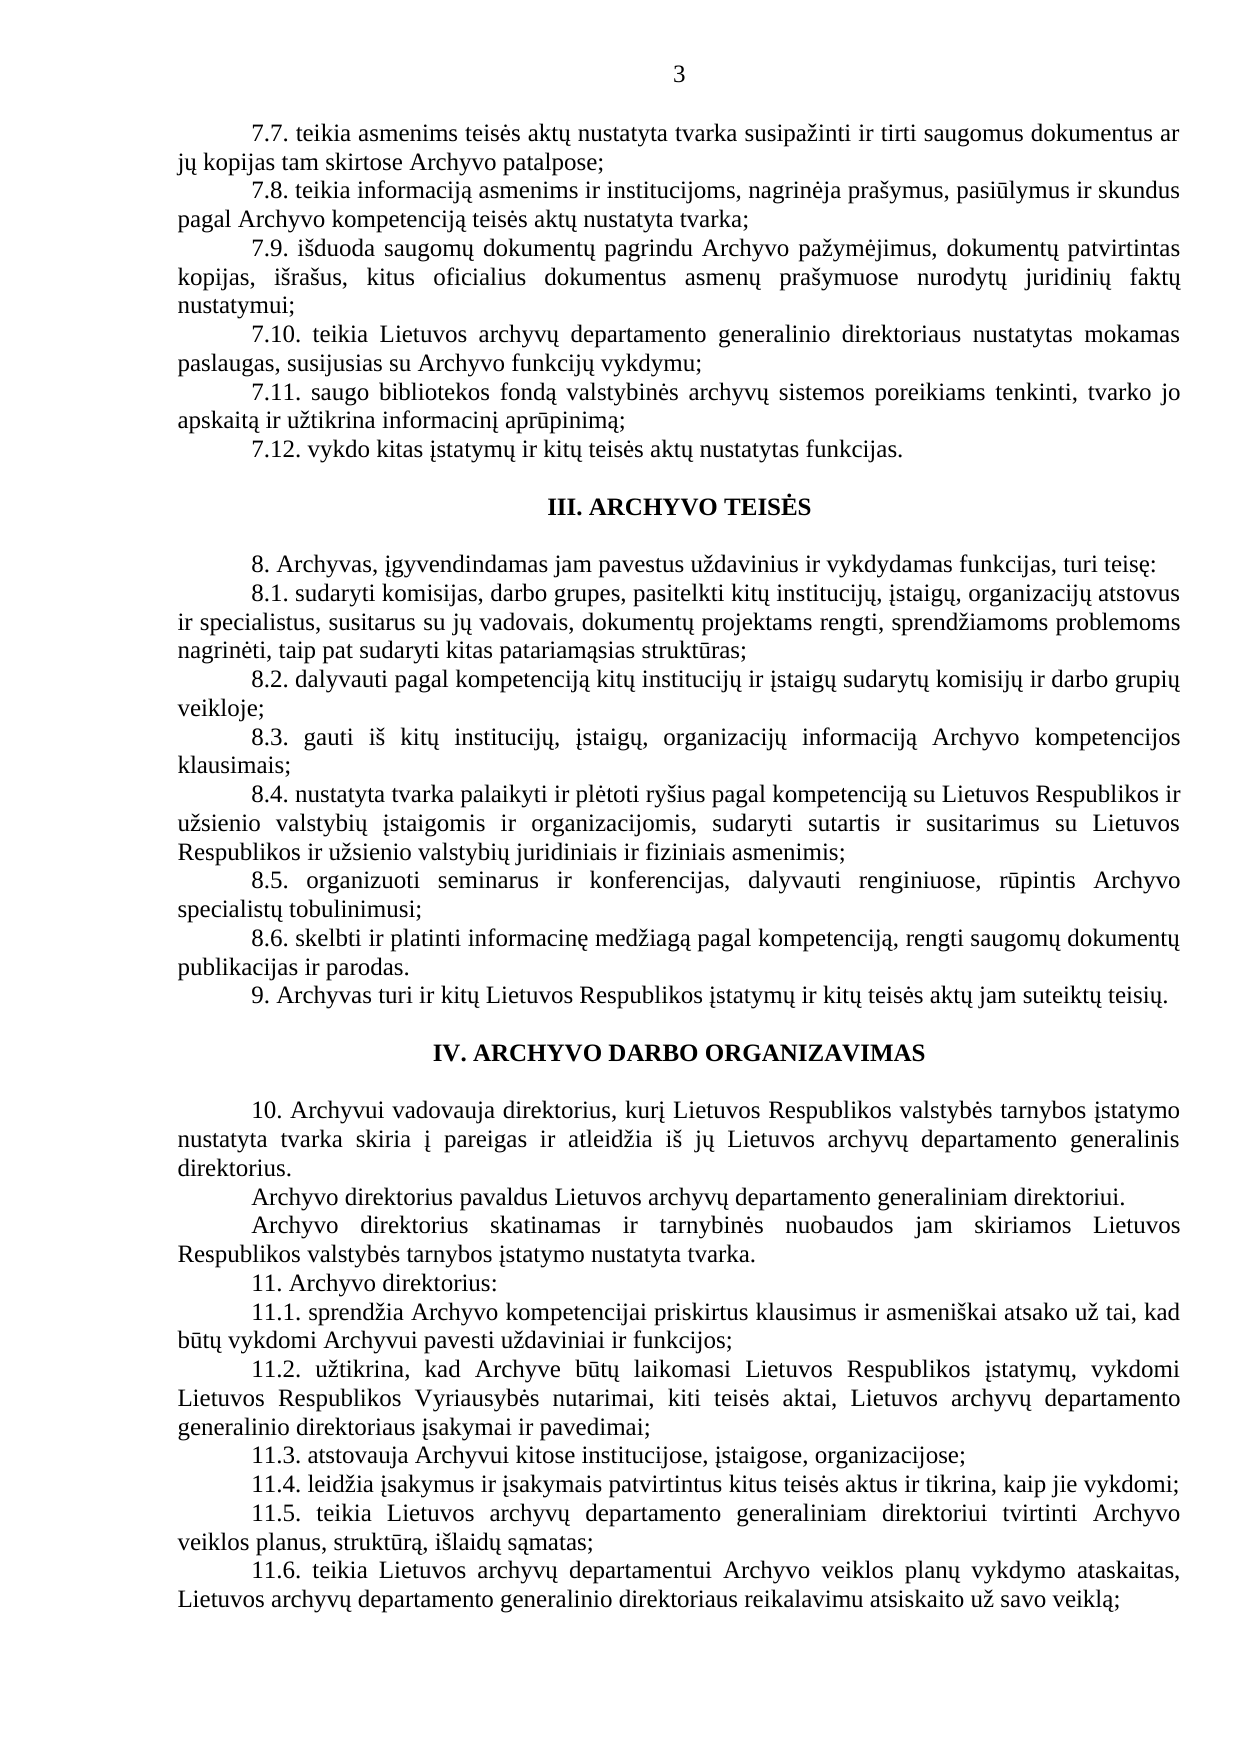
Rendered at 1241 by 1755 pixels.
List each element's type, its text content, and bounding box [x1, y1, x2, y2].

text 11. Archyvo direktorius: [177, 1268, 1181, 1297]
text 9. Archyvas turi ir kitų Lietuvos Respublikos įstatymų ir kitų teisės aktų jam suteiktų teisių. [177, 981, 1181, 1009]
text 8.4. nustatyta tvarka palaikyti ir plėtoti ryšius pagal kompetenciją su Lietuvos Respublikos ir užsienio valstybių įstaigomis ir organizacijomis, sudaryti sutartis ir susitarimus su Lietuvos Respublikos ir užsienio valstybių juridiniais ir fiziniais asmenimis; [177, 779, 1181, 866]
text 8.3. gauti iš kitų institucijų, įstaigų, organizacijų informaciją Archyvo kompetencijos klausimais; [177, 722, 1181, 779]
text 8.2. dalyvauti pagal kompetenciją kitų institucijų ir įstaigų sudarytų komisijų ir darbo grupių veikloje; [177, 664, 1181, 722]
text 11.3. atstovauja Archyvui kitose institucijose, įstaigose, organizacijose; [177, 1441, 1181, 1469]
text 8.5. organizuoti seminarus ir konferencijas, dalyvauti renginiuose, rūpintis Archyvo specialistų tobulinimusi; [177, 866, 1181, 923]
text 11.4. leidžia įsakymus ir įsakymais patvirtintus kitus teisės aktus ir tikrina, kaip jie vykdomi; [177, 1469, 1181, 1498]
text 11.1. sprendžia Archyvo kompetencijai priskirtus klausimus ir asmeniškai atsako už tai, kad būtų vykdomi Archyvui pavesti uždaviniai ir funkcijos; [177, 1297, 1181, 1354]
text 7.11. saugo bibliotekos fondą valstybinės archyvų sistemos poreikiams tenkinti, tvarko jo apskaitą ir užtikrina informacinį aprūpinimą; [177, 377, 1181, 434]
text 7.9. išduoda saugomų dokumentų pagrindu Archyvo pažymėjimus, dokumentų patvirtintas kopijas, išrašus, kitus oficialius dokumentus asmenų prašymuose nurodytų juridinių faktų nustatymui; [177, 233, 1181, 319]
text Archyvo direktorius skatinamas ir tarnybinės nuobaudos jam skiriamos Lietuvos Respublikos valstybės tarnybos įstatymo nustatyta tvarka. [177, 1211, 1181, 1268]
text 8.1. sudaryti komisijas, darbo grupes, pasitelkti kitų institucijų, įstaigų, organizacijų atstovus ir specialistus, susitarus su jų vadovais, dokumentų projektams rengti, sprendžiamoms problemoms nagrinėti, taip pat sudaryti kitas patariamąsias struktūras; [177, 578, 1181, 664]
text 7.12. vykdo kitas įstatymų ir kitų teisės aktų nustatytas funkcijas. [177, 434, 1181, 463]
text 7.7. teikia asmenims teisės aktų nustatyta tvarka susipažinti ir tirti saugomus dokumentus ar jų kopijas tam skirtose Archyvo patalpose; [177, 118, 1181, 176]
text 7.10. teikia Lietuvos archyvų departamento generalinio direktoriaus nustatytas mokamas paslaugas, susijusias su Archyvo funkcijų vykdymu; [177, 319, 1181, 377]
text 11.6. teikia Lietuvos archyvų departamentui Archyvo veiklos planų vykdymo ataskaitas, Lietuvos archyvų departamento generalinio direktoriaus reikalavimu atsiskaito už savo veiklą; [177, 1556, 1181, 1613]
text 8. Archyvas, įgyvendindamas jam pavestus uždavinius ir vykdydamas funkcijas, turi teisę: [177, 549, 1181, 578]
text 11.2. užtikrina, kad Archyve būtų laikomasi Lietuvos Respublikos įstatymų, vykdomi Lietuvos Respublikos Vyriausybės nutarimai, kiti teisės aktai, Lietuvos archyvų departamento generalinio direktoriaus įsakymai ir pavedimai; [177, 1354, 1181, 1441]
text IV. ARCHYVO DARBO ORGANIZAVIMAS [177, 1038, 1181, 1067]
text 7.8. teikia informaciją asmenims ir institucijoms, nagrinėja prašymus, pasiūlymus ir skundus pagal Archyvo kompetenciją teisės aktų nustatyta tvarka; [177, 176, 1181, 233]
text III. ARCHYVO TEISĖS [177, 492, 1181, 521]
text 8.6. skelbti ir platinti informacinę medžiagą pagal kompetenciją, rengti saugomų dokumentų publikacijas ir parodas. [177, 923, 1181, 981]
text Archyvo direktorius pavaldus Lietuvos archyvų departamento generaliniam direktoriui. [177, 1182, 1181, 1211]
text 10. Archyvui vadovauja direktorius, kurį Lietuvos Respublikos valstybės tarnybos įstatymo nustatyta tvarka skiria į pareigas ir atleidžia iš jų Lietuvos archyvų departamento generalinis direktorius. [177, 1096, 1181, 1182]
text 11.5. teikia Lietuvos archyvų departamento generaliniam direktoriui tvirtinti Archyvo veiklos planus, struktūrą, išlaidų sąmatas; [177, 1498, 1181, 1556]
